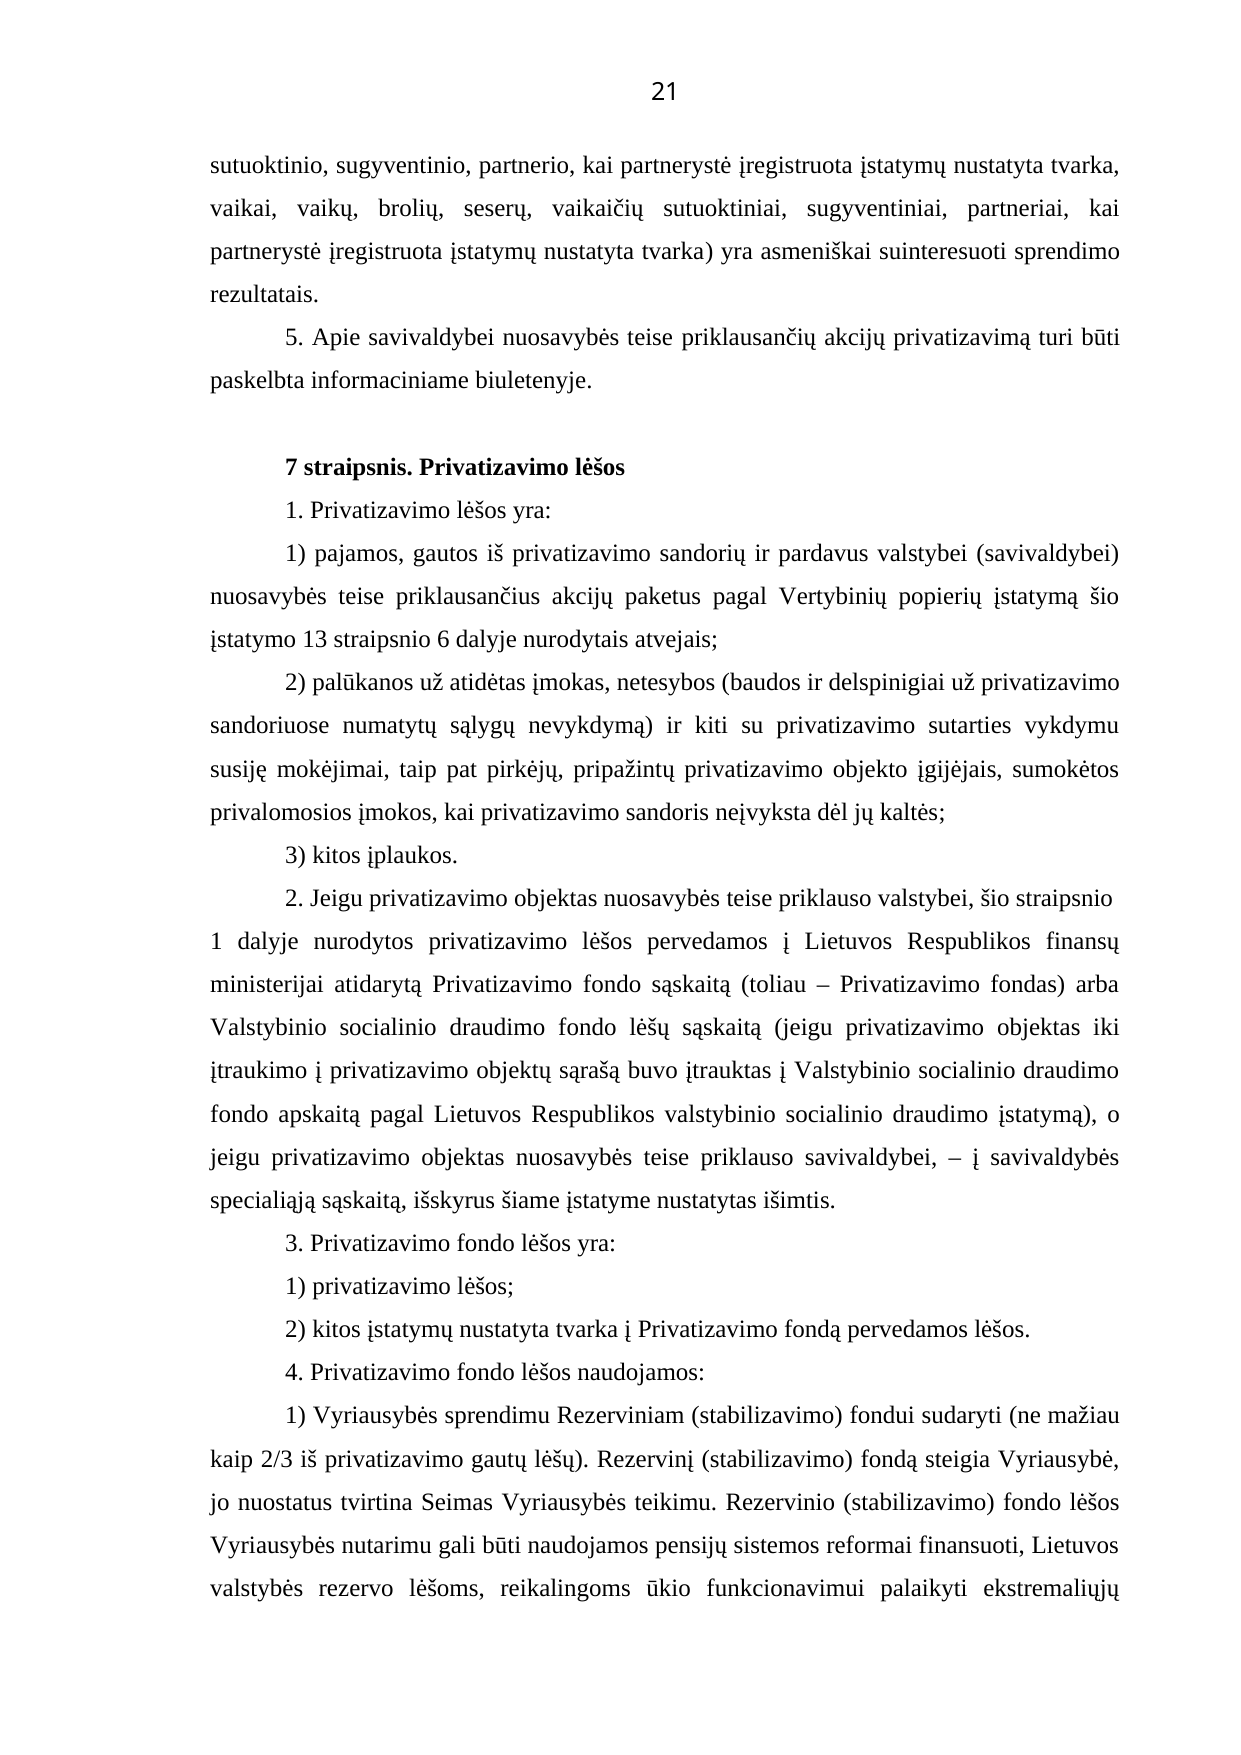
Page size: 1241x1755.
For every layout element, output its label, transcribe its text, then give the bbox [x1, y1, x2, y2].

text 1) pajamos, gautos iš privatizavimo sandorių ir pardavus valstybei (savivaldybei) nuosavybės teise priklausančius akcijų paketus pagal Vertybinių popierių įstatymą šio įstatymo 13 straipsnio 6 dalyje nurodytais atvejais; [210, 538, 1120, 653]
text 2. Jeigu privatizavimo objektas nuosavybės teise priklauso valstybei, šio straipsnio 1 dalyje nurodytos privatizavimo lėšos pervedamos į Lietuvos Respublikos finansų ministerijai atidarytą Privatizavimo fondo sąskaitą (toliau – Privatizavimo fondas) arba Valstybinio socialinio draudimo fondo lėšų sąskaitą (jeigu privatizavimo objektas iki įtraukimo į privatizavimo objektų sąrašą buvo įtrauktas į Valstybinio socialinio draudimo fondo apskaitą pagal Lietuvos Respublikos valstybinio socialinio draudimo įstatymą), o jeigu privatizavimo objektas nuosavybės teise priklauso savivaldybei, – į savivaldybės specialiąją sąskaitą, išskyrus šiame įstatyme nustatytas išimtis. [210, 883, 1120, 1214]
text 5. Apie savivaldybei nuosavybės teise priklausančių akcijų privatizavimą turi būti paskelbta informaciniame biuletenyje. [210, 322, 1120, 394]
text 4. Privatizavimo fondo lėšos naudojamos: [210, 1357, 1120, 1386]
text 2) palūkanos už atidėtas įmokas, netesybos (baudos ir delspinigiai už privatizavimo sandoriuose numatytų sąlygų nevykdymą) ir kiti su privatizavimo sutarties vykdymu susiję mokėjimai, taip pat pirkėjų, pripažintų privatizavimo objekto įgijėjais, sumokėtos privalomosios įmokos, kai privatizavimo sandoris neįvyksta dėl jų kaltės; [210, 667, 1120, 826]
text sutuoktinio, sugyventinio, partnerio, kai partnerystė įregistruota įstatymų nustatyta tvarka, vaikai, vaikų, brolių, seserų, vaikaičių sutuoktiniai, sugyventiniai, partneriai, kai partnerystė įregistruota įstatymų nustatyta tvarka) yra asmeniškai suinteresuoti sprendimo rezultatais. [210, 150, 1120, 308]
text 3. Privatizavimo fondo lėšos yra: [210, 1228, 1120, 1257]
text 1. Privatizavimo lėšos yra: [210, 495, 1120, 524]
text 7 straipsnis. Privatizavimo lėšos [210, 452, 1120, 481]
text 3) kitos įplaukos. [210, 840, 1120, 869]
text 1) privatizavimo lėšos; [210, 1271, 1120, 1300]
text 2) kitos įstatymų nustatyta tvarka į Privatizavimo fondą pervedamos lėšos. [210, 1314, 1120, 1343]
text 1) Vyriausybės sprendimu Rezerviniam (stabilizavimo) fondui sudaryti (ne mažiau kaip 2/3 iš privatizavimo gautų lėšų). Rezervinį (stabilizavimo) fondą steigia Vyriausybė, jo nuostatus tvirtina Seimas Vyriausybės teikimu. Rezervinio (stabilizavimo) fondo lėšos Vyriausybės nutarimu gali būti naudojamos pensijų sistemos reformai finansuoti, Lietuvos valstybės rezervo lėšoms, reikalingoms ūkio funkcionavimui palaikyti ekstremaliųjų [210, 1401, 1120, 1602]
